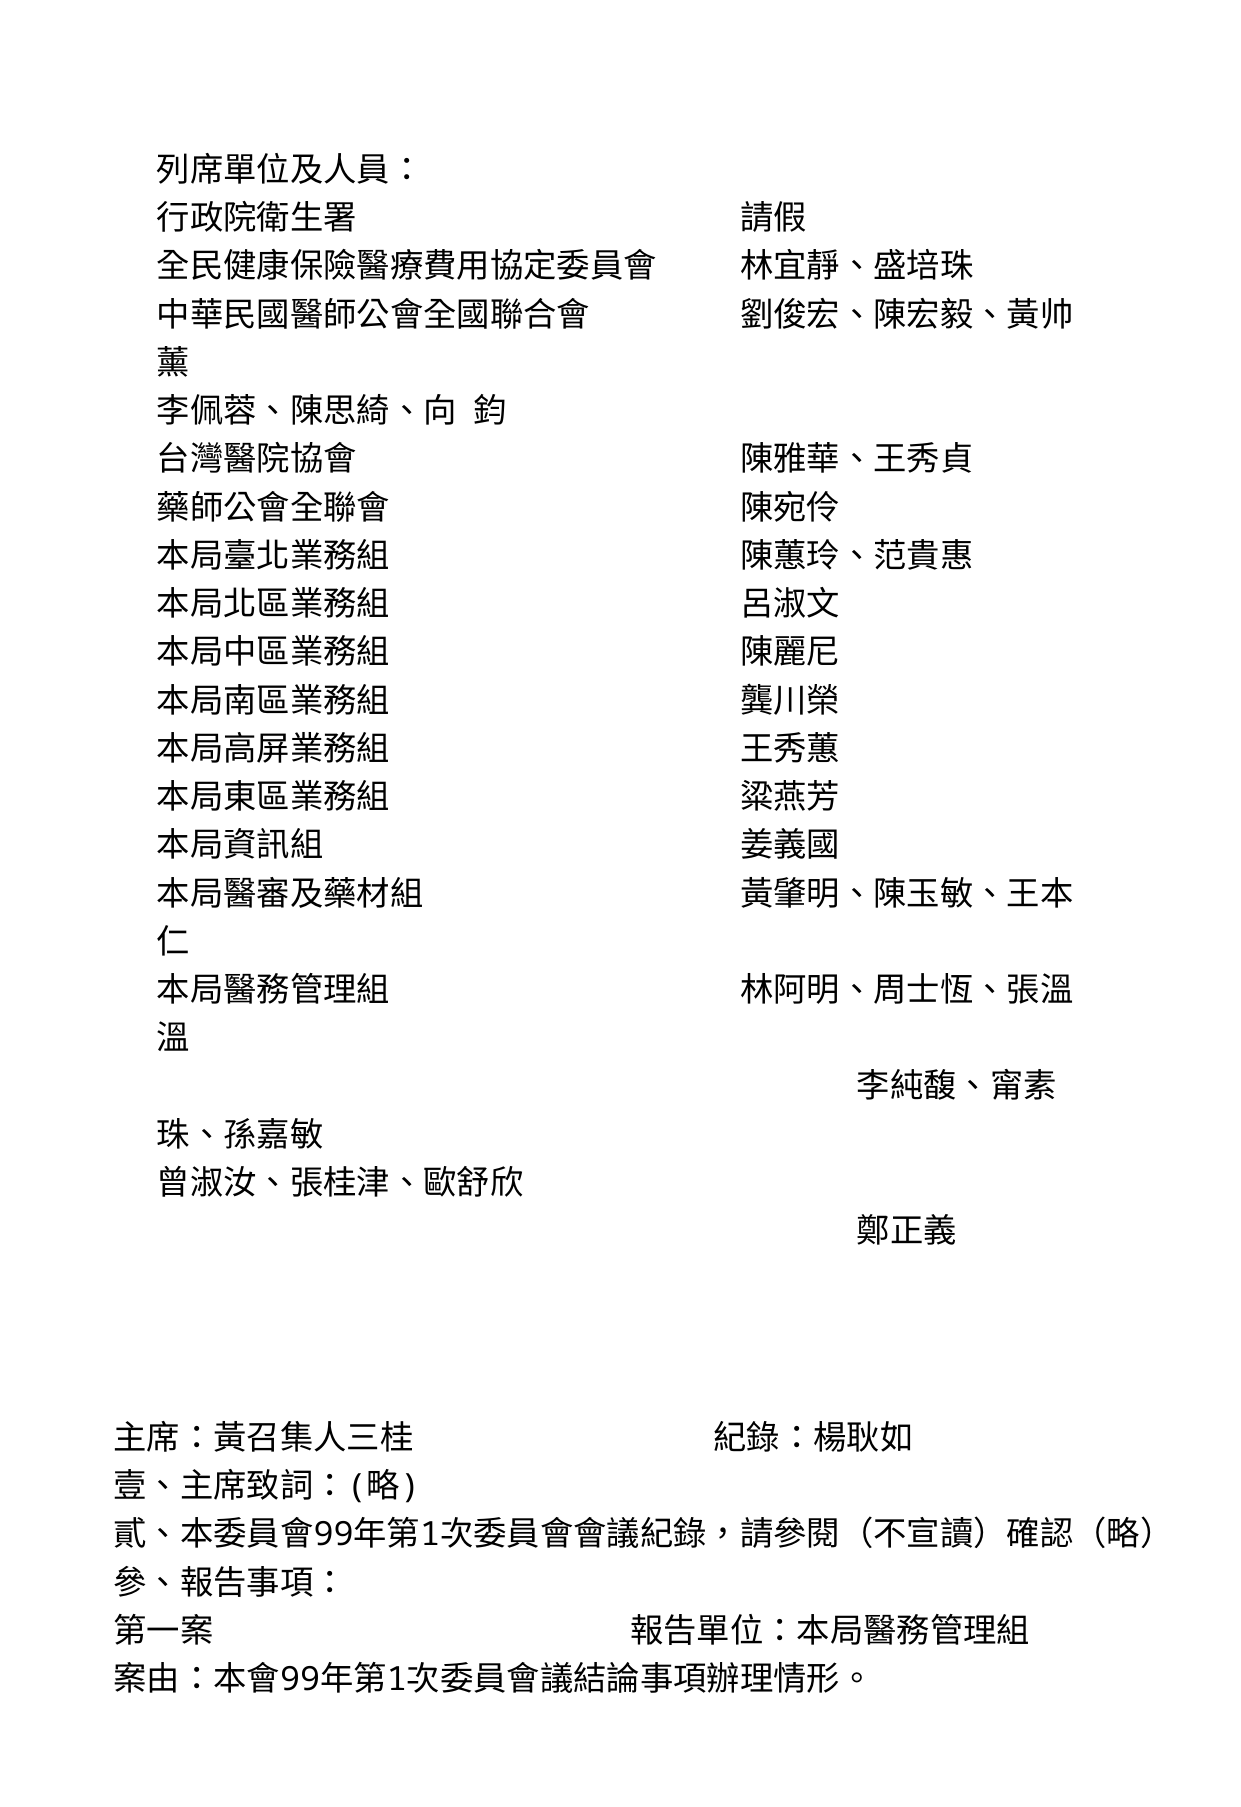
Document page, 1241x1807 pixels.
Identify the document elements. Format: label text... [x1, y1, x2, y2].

text 主席：黃召集人三桂 紀錄：楊耿如 [113, 133, 1184, 1459]
text 案由：本會99年第1次委員會議結論事項辦理情形。 [113, 1652, 1184, 1700]
table_cell [1112, 866, 1181, 963]
text 第一案 報告單位：本局醫務管理組 [113, 1604, 1184, 1652]
text 貳、本委員會99年第1次委員會會議紀錄，請參閱（不宣讀）確認（略） [113, 1507, 1184, 1556]
table_cell [1112, 191, 1181, 287]
table_cell [1112, 1204, 1181, 1298]
table_cell 鄭正義 [145, 1204, 1112, 1298]
table_header [1112, 143, 1181, 191]
table_cell 本局東區業務組 粱燕芳 [145, 770, 1112, 818]
table_cell 中華民國醫師公會全國聯合會 劉俊宏、陳宏毅、黃帅薰 李佩蓉、陳思綺、向 鈞 台灣醫院協會 陳雅華、王秀貞 藥師公會全聯會 陳宛伶 本局臺北業務組 陳蕙玲、范貴惠 [145, 288, 1112, 577]
table_cell [1112, 625, 1181, 673]
table_cell [1112, 770, 1181, 818]
table_cell [1112, 818, 1181, 866]
text 壹、主席致詞：(略) [113, 1459, 1184, 1507]
text 參、報告事項： [113, 1556, 1184, 1604]
table_cell 本局南區業務組 龔川榮 [145, 673, 1112, 722]
table_cell 行政院衛生署 請假 全民健康保險醫療費用協定委員會 林宜靜、盛培珠 [145, 191, 1112, 287]
table_cell 本局醫務管理組 林阿明、周士恆、張溫溫 [145, 963, 1112, 1059]
table_cell 本局北區業務組 呂淑文 [145, 577, 1112, 625]
table_cell [1112, 722, 1181, 770]
table_cell 本局中區業務組 陳麗尼 [145, 625, 1112, 673]
table_cell [1112, 673, 1181, 722]
table_cell 本局高屏業務組 王秀蕙 [145, 722, 1112, 770]
table_cell 本局醫審及藥材組 黃肇明、陳玉敏、王本仁 [145, 866, 1112, 963]
table_cell [1112, 963, 1181, 1059]
table_cell 本局資訊組 姜義國 [145, 818, 1112, 866]
table_header 列席單位及人員： [145, 143, 1112, 191]
table_cell [1112, 288, 1181, 577]
table_cell [1112, 577, 1181, 625]
table_cell 李純馥、甯素珠、孫嘉敏 曾淑汝、張桂津、歐舒欣 [145, 1059, 1112, 1204]
table_cell [1112, 1059, 1181, 1204]
